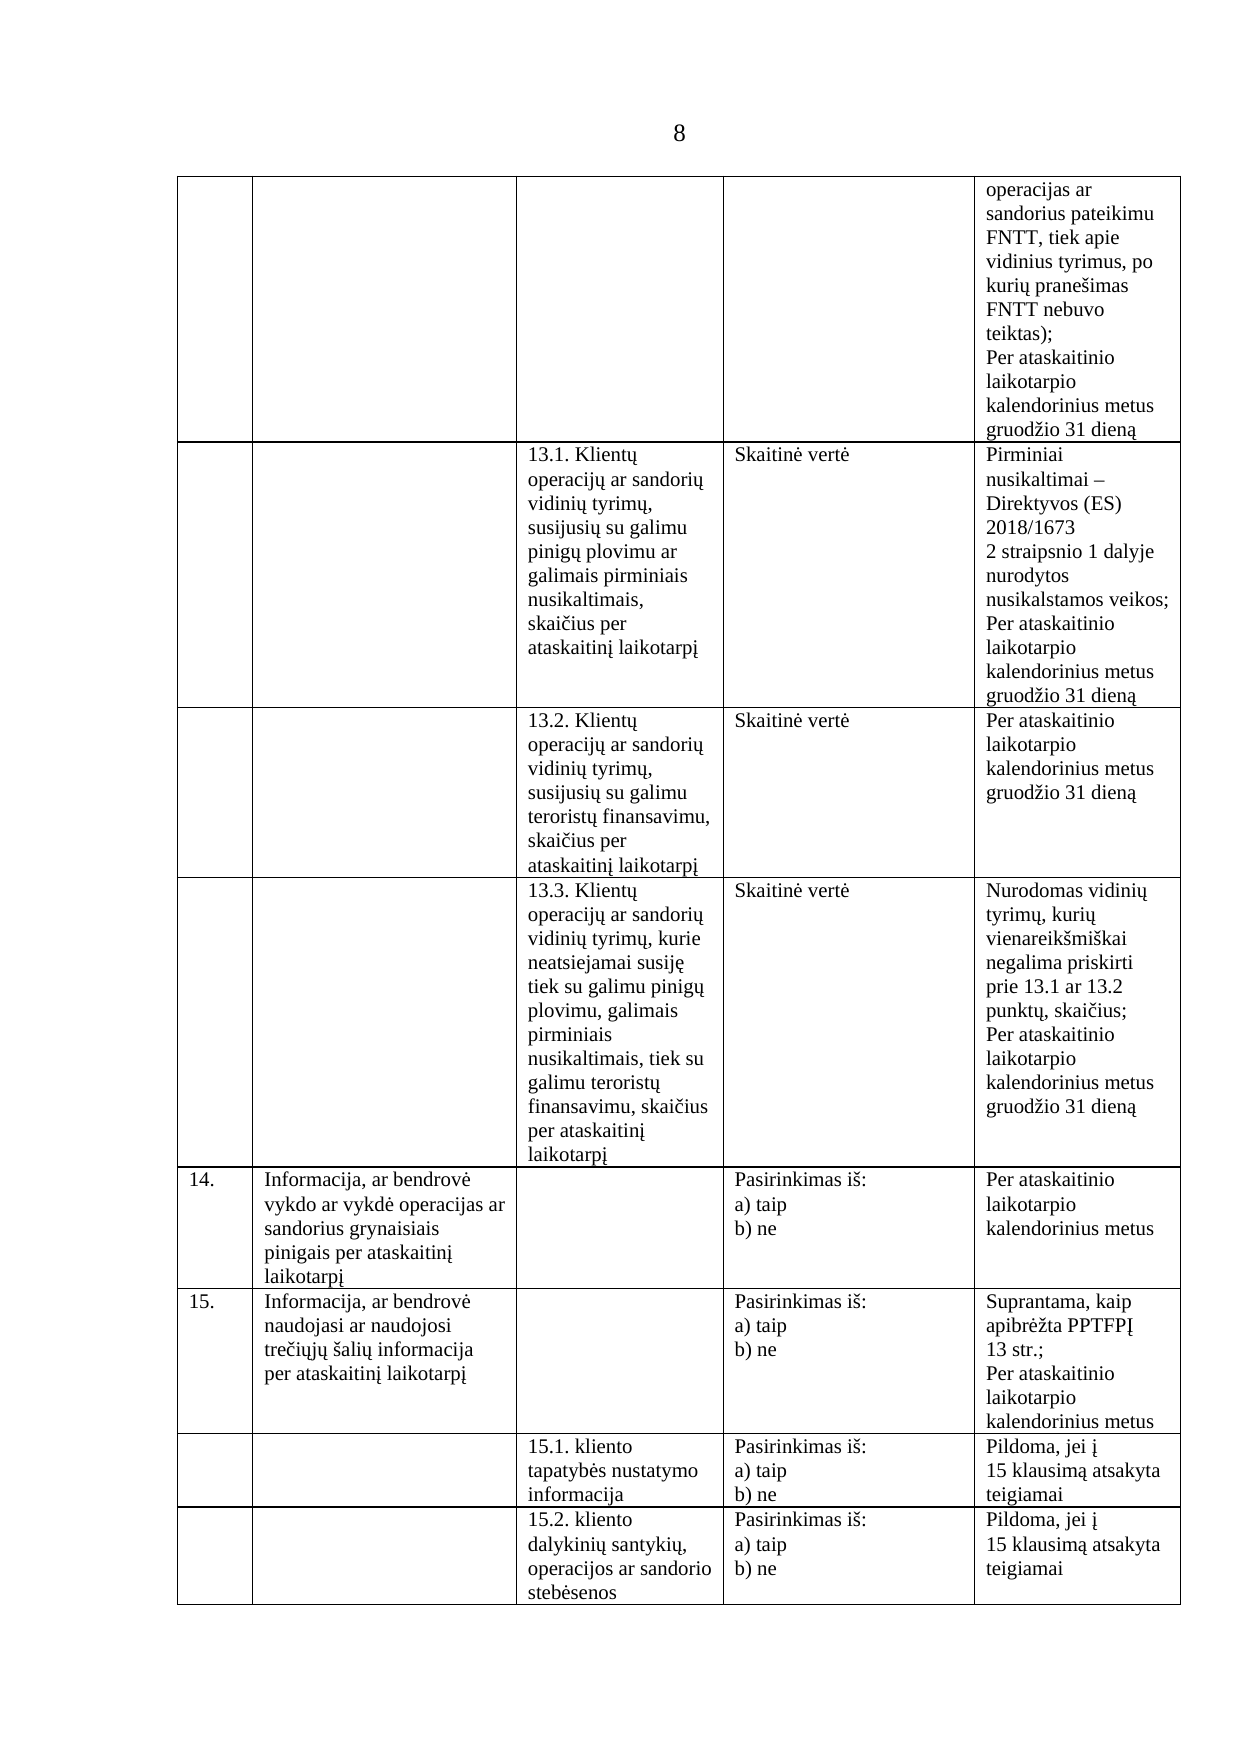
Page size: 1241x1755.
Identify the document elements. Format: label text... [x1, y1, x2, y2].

table_cell Nurodomas vidinių tyrimų, kurių vienareikšmiškai negalima priskirti prie 13.1 ar 13.2 punktų, skaičius; Per ataskaitinio laikotarpio kalendorinius metus gruodžio 31 dieną [975, 878, 1180, 1166]
table_cell 13.1. Klientų operacijų ar sandorių vidinių tyrimų, susijusių su galimu pinigų plovimu ar galimais pirminiais nusikaltimais, skaičius per ataskaitinį laikotarpį [517, 443, 723, 707]
table_cell Pasirinkimas iš: a) taip b) ne [724, 1289, 974, 1433]
table_cell [178, 878, 252, 1166]
table_cell operacijas ar sandorius pateikimu FNTT, tiek apie vidinius tyrimus, po kurių pranešimas FNTT nebuvo teiktas); Per ataskaitinio laikotarpio kalendorinius metus gruodžio 31 dieną [975, 177, 1180, 441]
table_cell [178, 443, 252, 707]
table_cell Suprantama, kaip apibrėžta PPTFPĮ 13 str.; Per ataskaitinio laikotarpio kalendorinius metus [975, 1289, 1180, 1433]
table_cell [517, 1168, 723, 1288]
table_cell 14. [178, 1168, 252, 1288]
table_cell [253, 708, 516, 877]
table_cell Informacija, ar bendrovė naudojasi ar naudojosi trečiųjų šalių informacija per ataskaitinį laikotarpį [253, 1289, 516, 1433]
table_cell [253, 1508, 516, 1604]
table_cell [178, 708, 252, 877]
table_cell Skaitinė vertė [724, 443, 974, 707]
table_cell [253, 878, 516, 1166]
table_cell [178, 1434, 252, 1506]
table_cell Per ataskaitinio laikotarpio kalendorinius metus gruodžio 31 dieną [975, 708, 1180, 877]
table_cell Pildoma, jei į 15 klausimą atsakyta teigiamai [975, 1508, 1180, 1604]
table_cell [178, 177, 252, 441]
table_cell Informacija, ar bendrovė vykdo ar vykdė operacijas ar sandorius grynaisiais pinigais per ataskaitinį laikotarpį [253, 1168, 516, 1288]
table_cell 15. [178, 1289, 252, 1433]
table_cell Pasirinkimas iš: a) taip b) ne [724, 1168, 974, 1288]
table_cell [253, 1434, 516, 1506]
table_cell [253, 443, 516, 707]
table_cell [724, 177, 974, 441]
table_cell Pasirinkimas iš: a) taip b) ne [724, 1508, 974, 1604]
table_cell 15.1. kliento tapatybės nustatymo informacija [517, 1434, 723, 1506]
table_cell Pirminiai nusikaltimai –Direktyvos (ES) 2018/1673 2 straipsnio 1 dalyje nurodytos nusikalstamos veikos; Per ataskaitinio laikotarpio kalendorinius metus gruodžio 31 dieną [975, 443, 1180, 707]
table_cell [253, 177, 516, 441]
table_cell [178, 1508, 252, 1604]
table_cell 13.2. Klientų operacijų ar sandorių vidinių tyrimų, susijusių su galimu teroristų finansavimu, skaičius per ataskaitinį laikotarpį [517, 708, 723, 877]
table_cell Skaitinė vertė [724, 878, 974, 1166]
table_cell 15.2. kliento dalykinių santykių, operacijos ar sandorio stebėsenos [517, 1508, 723, 1604]
table_cell Skaitinė vertė [724, 708, 974, 877]
table_cell Per ataskaitinio laikotarpio kalendorinius metus [975, 1168, 1180, 1288]
table_cell [517, 177, 723, 441]
table_cell Pildoma, jei į 15 klausimą atsakyta teigiamai [975, 1434, 1180, 1506]
table_cell Pasirinkimas iš: a) taip b) ne [724, 1434, 974, 1506]
table_cell 13.3. Klientų operacijų ar sandorių vidinių tyrimų, kurie neatsiejamai susiję tiek su galimu pinigų plovimu, galimais pirminiais nusikaltimais, tiek su galimu teroristų finansavimu, skaičius per ataskaitinį laikotarpį [517, 878, 723, 1166]
table_cell [517, 1289, 723, 1433]
